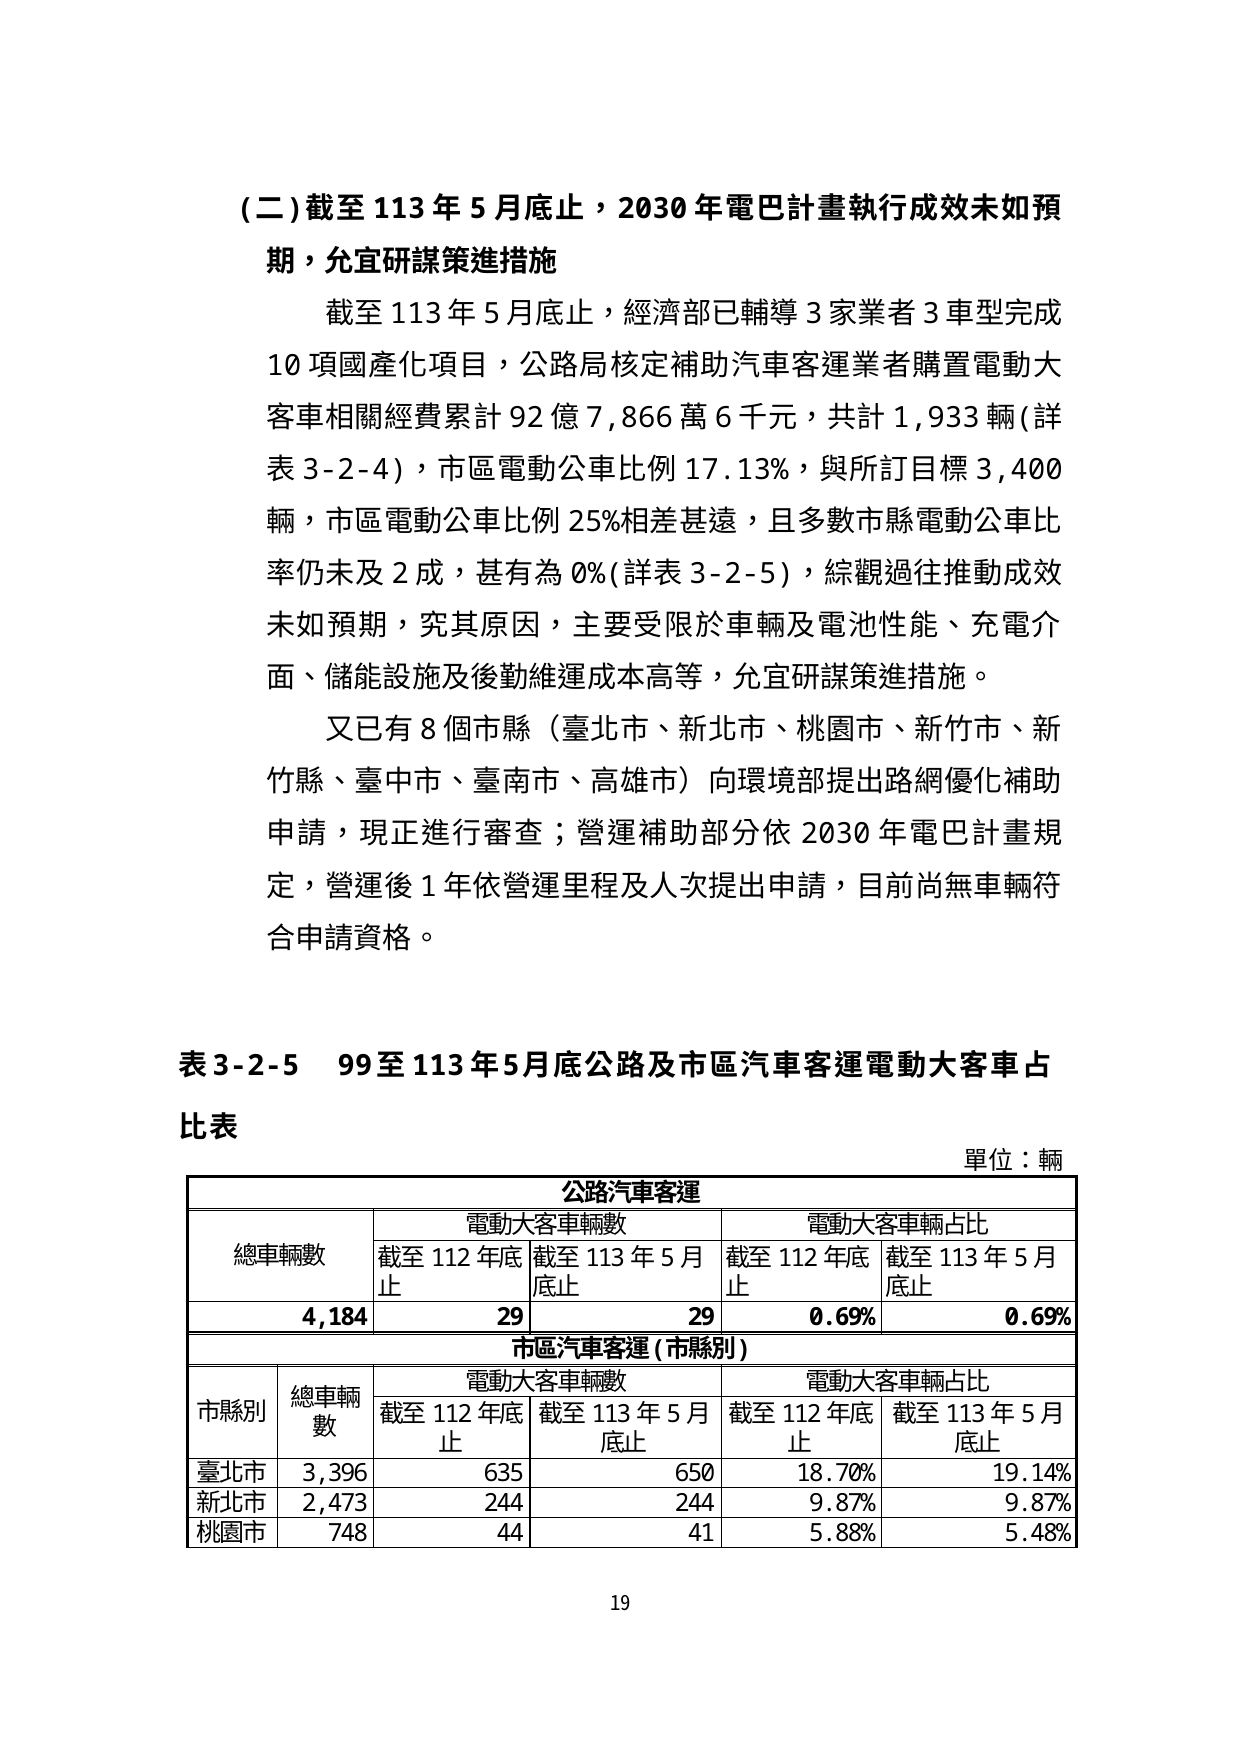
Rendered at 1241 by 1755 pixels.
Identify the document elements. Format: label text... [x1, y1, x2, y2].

table_cell 市縣別 [189, 1367, 277, 1457]
table_cell 總車輛數 [189, 1211, 373, 1301]
text 表3-2-5 99至113年5月底公路及市區汽車客運電動大客車占比表 [177, 1021, 1063, 1146]
table_cell 市區汽車客運(市縣別) [189, 1335, 1075, 1364]
table_cell 新北市 [189, 1488, 277, 1517]
table_cell 19.14% [882, 1459, 1075, 1487]
table_cell 0.69% [882, 1302, 1075, 1331]
table_cell 18.70% [722, 1459, 881, 1487]
table_cell 電動大客車輛占比 [722, 1367, 1075, 1396]
table_cell 5.88% [722, 1518, 881, 1547]
table_cell 2,473 [278, 1488, 373, 1517]
table_cell 635 [374, 1459, 529, 1487]
table_cell 44 [374, 1518, 529, 1547]
table_cell 截至113年5月底止 [531, 1397, 721, 1457]
table_cell 29 [374, 1302, 529, 1331]
table_cell 748 [278, 1518, 373, 1547]
table_cell 截至112年底止 [722, 1397, 881, 1457]
text 截至113年5月底止，經濟部已輔導3家業者3車型完成10項國產化項目，公路局核定補助汽車客運業者購置電動大客車相關經費累計92億7,866萬6千元，共計1,933輛(詳表3-2-4)，市區電動公車比例17.13%，與所訂目標3,400輛，市區電動公車比例25%相差甚遠，且多數市縣電動公車比率仍未及2成，甚有為0%(詳表3-2-5)，綜觀過往推動成效未如預期，究其原因，主要受限於車輛及電池性能、充電介面、儲能設施及後勤維運成本高等，允宜研謀策進措施。 [266, 281, 1063, 698]
table_cell 4,184 [189, 1302, 373, 1331]
table_cell 電動大客車輛數 [374, 1211, 721, 1240]
table_cell 臺北市 [189, 1459, 277, 1487]
table_cell 截至113年5月底止 [882, 1397, 1075, 1457]
table_cell 0.69% [722, 1302, 881, 1331]
text 單位：輛 [177, 1146, 1063, 1175]
table_cell 截至112年底止 [722, 1241, 881, 1301]
table_cell 244 [531, 1488, 721, 1517]
table_cell 650 [531, 1459, 721, 1487]
table_cell 電動大客車輛數 [374, 1367, 721, 1396]
table_cell 41 [531, 1518, 721, 1547]
table_cell 截至113年5月底止 [531, 1241, 721, 1301]
table_cell 9.87% [722, 1488, 881, 1517]
table_cell 桃園市 [189, 1518, 277, 1547]
table_cell 5.48% [882, 1518, 1075, 1547]
subtitle (二)截至113年5月底止，2030年電巴計畫執行成效未如預期，允宜研謀策進措施 [236, 177, 1063, 281]
table_cell 29 [531, 1302, 721, 1331]
table_cell 總車輛數 [278, 1367, 373, 1457]
table_cell 截至113年5月底止 [882, 1241, 1075, 1301]
table_cell 電動大客車輛占比 [722, 1211, 1075, 1240]
table_cell 9.87% [882, 1488, 1075, 1517]
text 又已有8個市縣（臺北市、新北市、桃園市、新竹市、新竹縣、臺中市、臺南市、高雄市）向環境部提出路網優化補助申請，現正進行審查；營運補助部分依2030年電巴計畫規定，營運後1年依營運里程及人次提出申請，目前尚無車輛符合申請資格。 [266, 698, 1063, 958]
table_cell 截至112年底止 [374, 1241, 529, 1301]
table_cell 244 [374, 1488, 529, 1517]
table_header 公路汽車客運 [189, 1178, 1075, 1207]
table_cell 截至112年底止 [374, 1397, 529, 1457]
table_cell 3,396 [278, 1459, 373, 1487]
